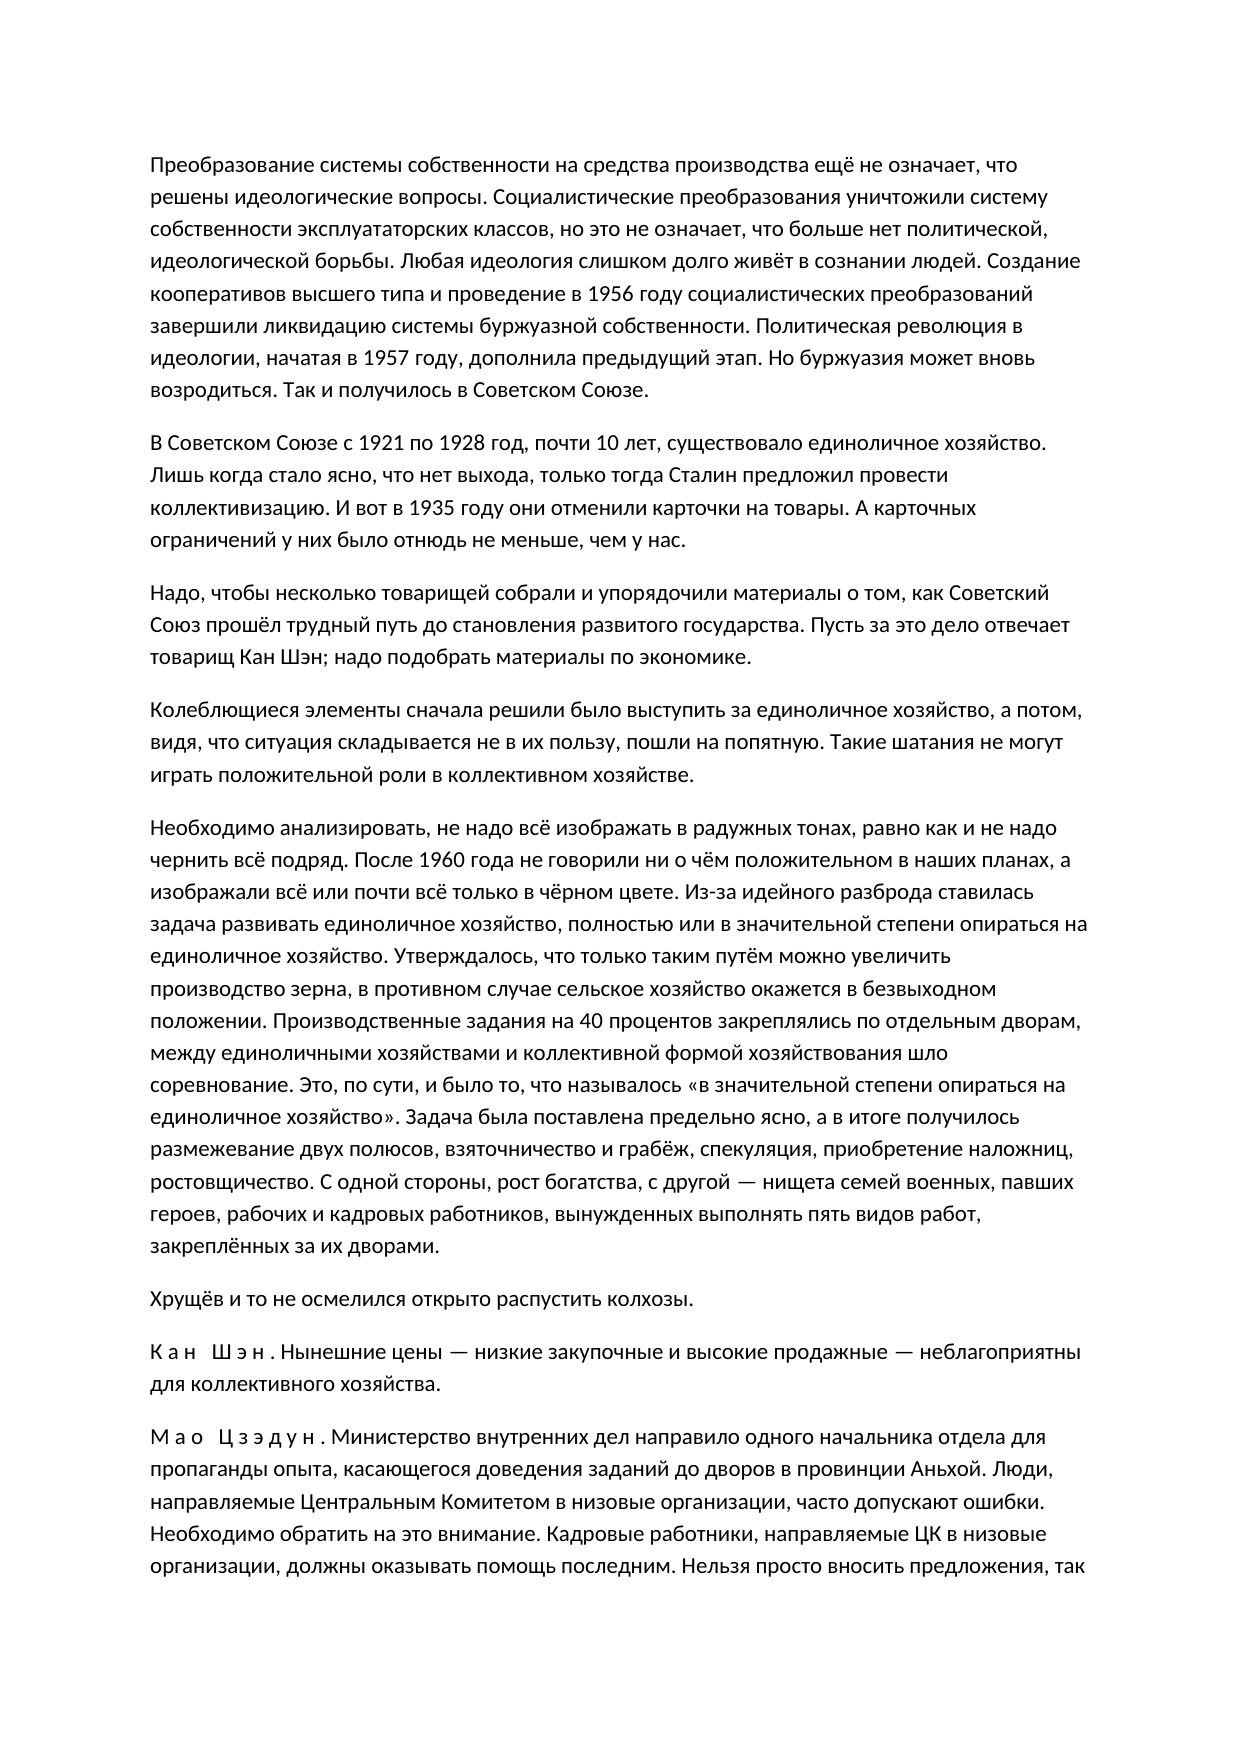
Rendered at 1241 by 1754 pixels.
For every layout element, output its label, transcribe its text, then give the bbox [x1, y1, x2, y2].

text Колеблющиеся элементы сначала решили было выступить за единоличное хозяйство, а потом, видя, что ситуация складывается не в их пользу, пошли на попятную. Такие шатания не могут играть положительной роли в коллективном хозяйстве. [150, 695, 1091, 788]
text Мао Цзэдун. Министерство внутренних дел направило одного начальника отдела для пропаганды опыта, касающегося доведения заданий до дворов в провинции Аньхой. Люди, направляемые Центральным Комитетом в низовые организации, часто допускают ошибки. Необходимо обратить на это внимание. Кадровые работники, направляемые ЦК в низовые организации, должны оказывать помощь последним. Нельзя просто вносить предложения, так [150, 1422, 1091, 1579]
text В Советском Союзе с 1921 по 1928 год, почти 10 лет, существовало единоличное хозяйство. Лишь когда стало ясно, что нет выхода, только тогда Сталин предложил провести коллективизацию. И вот в 1935 году они отменили карточки на товары. А карточных ограничений у них было отнюдь не меньше, чем у нас. [150, 428, 1091, 553]
text Необходимо анализировать, не надо всё изображать в радужных тонах, равно как и не надо чернить всё подряд. После 1960 года не говорили ни о чём положительном в наших планах, а изображали всё или почти всё только в чёрном цвете. Из-за идейного разброда ставилась задача развивать единоличное хозяйство, полностью или в значительной степени опираться на единоличное хозяйство. Утверждалось, что только таким путём можно увеличить производство зерна, в противном случае сельское хозяйство окажется в безвыходном положении. Производственные задания на 40 процентов закреплялись по отдельным дворам, между единоличными хозяйствами и коллективной формой хозяйствования шло соревнование. Это, по сути, и было то, что называлось «в значительной степени опираться на единоличное хозяйство». Задача была поставлена предельно ясно, а в итоге получилось размежевание двух полюсов, взяточничество и грабёж, спекуляция, приобретение наложниц, ростовщичество. С одной стороны, рост богатства, с другой — нищета семей военных, павших героев, рабочих и кадровых работников, вынужденных выполнять пять видов работ, закреплённых за их дворами. [150, 813, 1091, 1259]
text Кан Шэн. Нынешние цены — низкие закупочные и высокие продажные — неблагоприятны для коллективного хозяйства. [150, 1337, 1091, 1397]
text Хрущёв и то не осмелился открыто распустить колхозы. [150, 1284, 1091, 1312]
text Надо, чтобы несколько товарищей собрали и упорядочили материалы о том, как Советский Союз прошёл трудный путь до становления развитого государства. Пусть за это дело отвечает товарищ Кан Шэн; надо подобрать материалы по экономике. [150, 578, 1091, 670]
text Преобразование системы собственности на средства производства ещё не означает, что решены идеологические вопросы. Социалистические преобразования уничтожили систему собственности эксплуататорских классов, но это не означает, что больше нет политической, идеологической борьбы. Любая идеология слишком долго живёт в сознании людей. Создание кооперативов высшего типа и проведение в 1956 году социалистических преобразований завершили ликвидацию системы буржуазной собственности. Политическая революция в идеологии, начатая в 1957 году, дополнила предыдущий этап. Но буржуазия может вновь возродиться. Так и получилось в Советском Союзе. [150, 150, 1091, 403]
